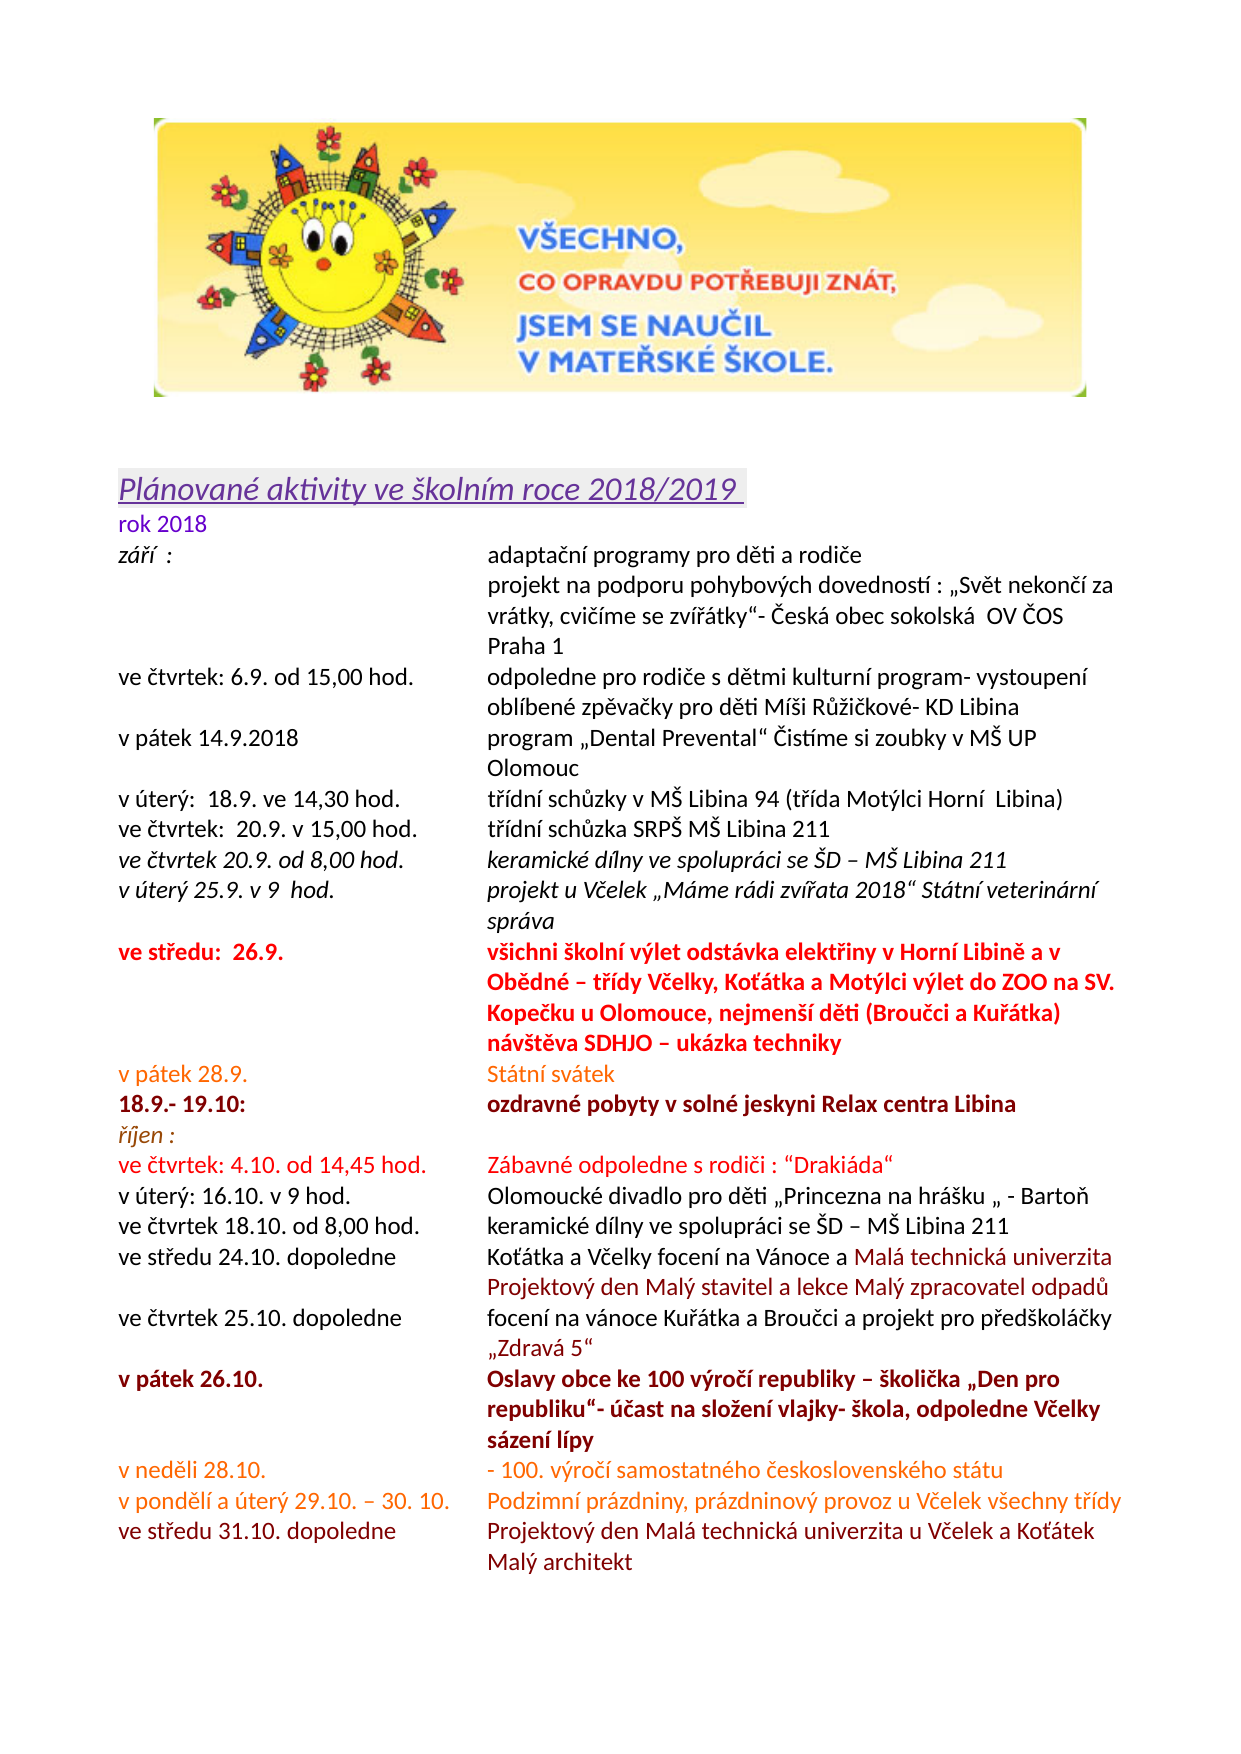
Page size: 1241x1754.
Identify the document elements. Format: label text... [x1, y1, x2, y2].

text projekt na podporu pohybových dovedností : „Svět nekončí za vrátky, cvičíme se zvířátky“- Česká obec sokolská OV ČOS Praha 1 [118, 569, 1122, 661]
text v pondělí a úterý 29.10. – 30. 10. Podzimní prázdniny, prázdninový provoz u Včelek všechny třídy [118, 1485, 1122, 1516]
text ve středu 31.10. dopoledne Projektový den Malá technická univerzita u Včelek a Koťátek Malý architekt [118, 1516, 1122, 1577]
text v neděli 28.10. - 100. výročí samostatného československého státu [118, 1454, 1122, 1485]
text ve čtvrtek: 4.10. od 14,45 hod. Zábavné odpoledne s rodiči : “Drakiáda“ [118, 1149, 1122, 1180]
text ve čtvrtek 25.10. dopoledne focení na vánoce Kuřátka a Broučci a projekt pro předškoláčky [118, 1302, 1122, 1332]
text rok 2018 [118, 508, 1122, 539]
text v pátek 14.9.2018 program „Dental Prevental“ Čistíme si zoubky v MŠ UP Olomouc [118, 722, 1122, 783]
text v pátek 26.10. Oslavy obce ke 100 výročí republiky – školička „Den pro republiku“- účast na složení vlajky- škola, odpoledne Včelky sázení lípy [118, 1363, 1122, 1454]
text ve čtvrtek 20.9. od 8,00 hod. keramické dílny ve spolupráci se ŠD – MŠ Libina 211 [118, 844, 1122, 874]
text září : adaptační programy pro děti a rodiče [118, 539, 1122, 569]
text ve čtvrtek: 20.9. v 15,00 hod. třídní schůzka SRPŠ MŠ Libina 211 [118, 813, 1122, 844]
text ve čtvrtek 18.10. od 8,00 hod. keramické dílny ve spolupráci se ŠD – MŠ Libina 211 [118, 1210, 1122, 1241]
text říjen : [118, 1119, 1122, 1149]
text ve středu: 26.9. všichni školní výlet odstávka elektřiny v Horní Libině a v Obědné – třídy Včelky, Koťátka a Motýlci výlet do ZOO na SV. Kopečku u Olomouce, nejmenší děti (Broučci a Kuřátka) návštěva SDHJO – ukázka techniky [118, 936, 1122, 1058]
text Plánované aktivity ve školním roce 2018/2019 [118, 468, 1122, 508]
picture [153, 118, 1087, 397]
text „Zdravá 5“ [118, 1332, 1122, 1363]
text v úterý: 18.9. ve 14,30 hod. třídní schůzky v MŠ Libina 94 (třída Motýlci Horní Libina) [118, 783, 1122, 813]
text v úterý: 16.10. v 9 hod. Olomoucké divadlo pro děti „Princezna na hrášku „ - Bartoň [118, 1180, 1122, 1210]
text v úterý 25.9. v 9 hod. projekt u Včelek „Máme rádi zvířata 2018“ Státní veterinární správa [118, 874, 1122, 936]
text ve čtvrtek: 6.9. od 15,00 hod. odpoledne pro rodiče s dětmi kulturní program- vystoupení oblíbené zpěvačky pro děti Míši Růžičkové- KD Libina [118, 661, 1122, 722]
text 18.9.- 19.10: ozdravné pobyty v solné jeskyni Relax centra Libina [118, 1088, 1122, 1119]
text v pátek 28.9. Státní svátek [118, 1058, 1122, 1088]
text ve středu 24.10. dopoledne Koťátka a Včelky focení na Vánoce a Malá technická univerzita [118, 1241, 1122, 1271]
text Projektový den Malý stavitel a lekce Malý zpracovatel odpadů [118, 1271, 1122, 1302]
